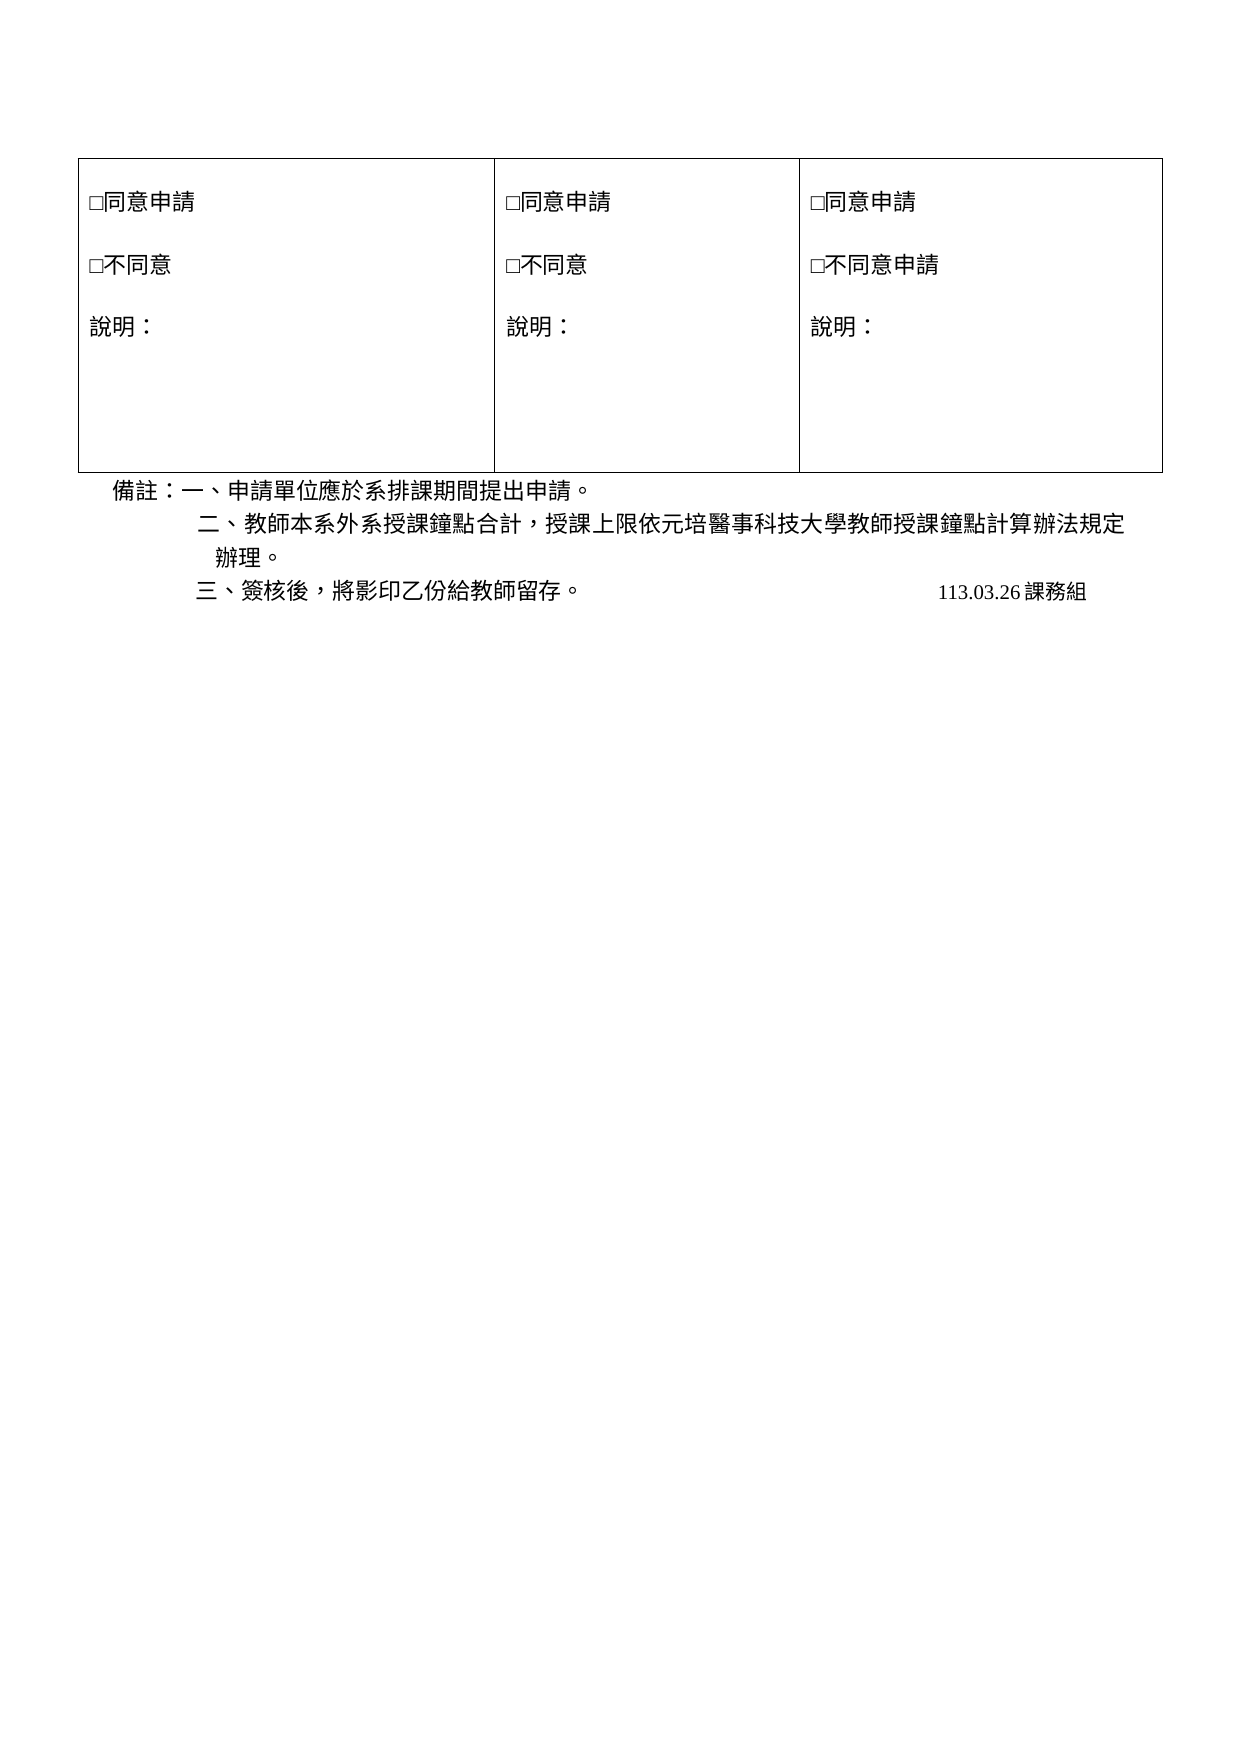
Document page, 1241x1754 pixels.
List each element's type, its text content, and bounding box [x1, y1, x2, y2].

text 三、簽核後，將影印乙份給教師留存。 113.03.26課務組 [112, 573, 1128, 606]
text 二、教師本系外系授課鐘點合計，授課上限依元培醫事科技大學教師授課鐘點計算辦法規定辦理。 [112, 506, 1128, 573]
text 備註：一、申請單位應於系排課期間提出申請。 [112, 473, 1128, 506]
table_cell □同意申請 □不同意申請 說明： [800, 159, 1162, 472]
table_cell □同意申請 □不同意 說明： [79, 159, 494, 472]
table_cell □同意申請 □不同意 說明： [495, 159, 799, 472]
